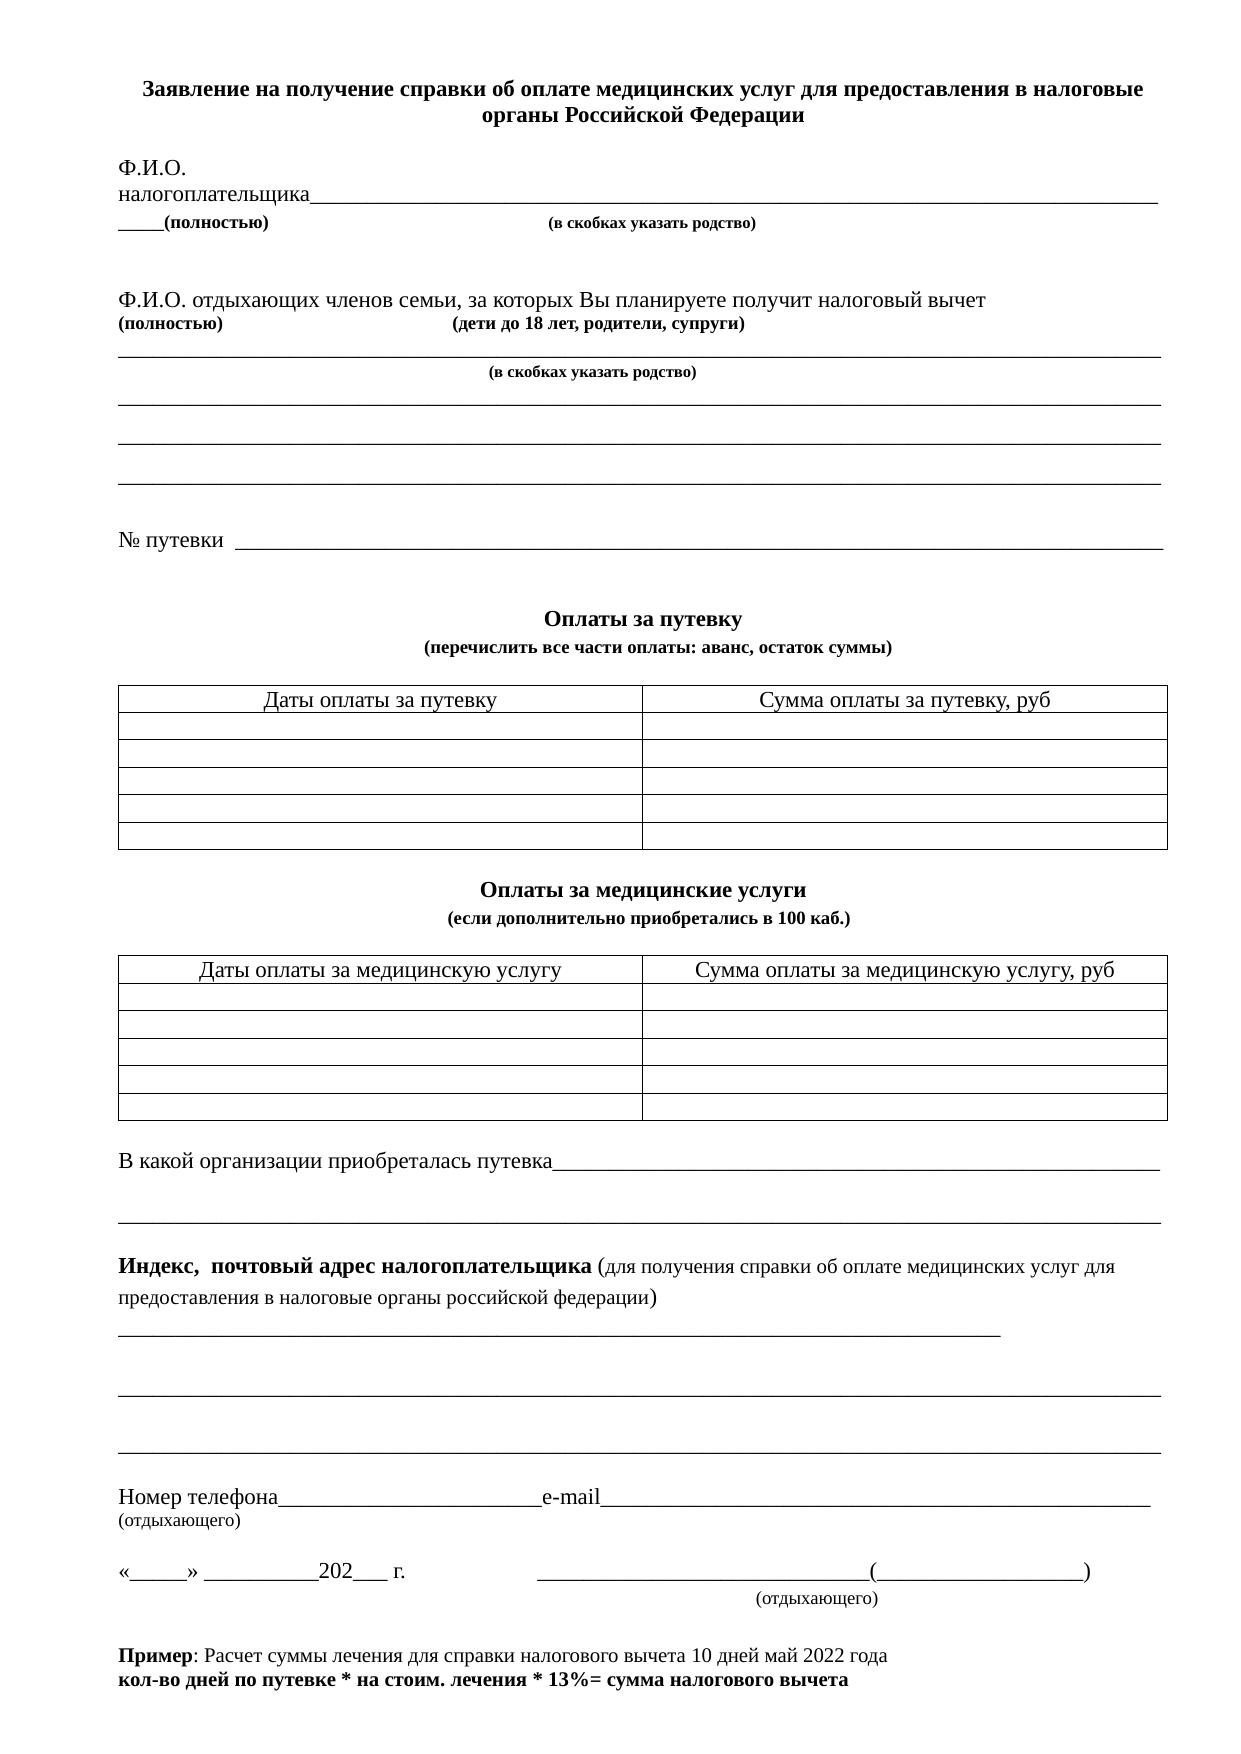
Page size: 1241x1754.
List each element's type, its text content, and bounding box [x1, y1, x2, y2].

table_cell [643, 740, 1167, 767]
text Ф.И.О. отдыхающих членов семьи, за которых Вы планируете получит налоговый вычет [118, 286, 1168, 312]
text (в скобках указать родство) [118, 360, 1168, 382]
text Пример: Расчет суммы лечения для справки налогового вычета 10 дней май 2022 года [118, 1643, 1168, 1667]
table_cell [119, 823, 642, 849]
text № путевки _________________________________________________________________________________ [118, 526, 1168, 553]
table_cell [119, 1011, 642, 1038]
text Оплаты за медицинские услуги [118, 876, 1168, 903]
text ___________________________________________________________________________________________ [118, 461, 1167, 487]
table_cell [119, 740, 642, 767]
text (перечислить все части оплаты: аванс, остаток суммы) [118, 632, 1168, 658]
text (отдыхающего) [118, 1509, 1168, 1531]
text (если дополнительно приобретались в 100 каб.) [118, 903, 1168, 929]
text Индекс­­­­­­, почтовый адрес налогоплательщика (для получения справки об оплате медицинских услуг для предоставления в налоговые органы российской федерации) _____________________________________________________________________________ [118, 1253, 1168, 1339]
text Заявление на получение справки об оплате медицинских услуг для предоставления в налоговые органы Российской Федерации [118, 75, 1168, 128]
text (полностью) (дети до 18 лет, родители, супруги) ___________________________________________________________________________________________ [118, 312, 1168, 360]
text Ф.И.О. налогоплательщика______________________________________________________________________________(полностью) (в скобках указать родство) [118, 154, 1168, 233]
table_cell [119, 768, 642, 794]
table_cell [643, 768, 1167, 794]
table_header Сумма оплаты за медицинскую услугу, руб [643, 956, 1167, 983]
text ___________________________________________________________________________________________ [118, 1430, 1168, 1456]
table_cell [643, 795, 1167, 822]
table_cell [119, 1039, 642, 1065]
text Номер телефона_______________________e-mail________________________________________________ [118, 1483, 1167, 1509]
table_cell [119, 713, 642, 739]
table_cell [643, 1094, 1167, 1120]
table_cell [643, 1039, 1167, 1065]
table_cell [643, 823, 1167, 849]
table_cell [643, 713, 1167, 739]
table_cell [119, 795, 642, 822]
table_cell [119, 1066, 642, 1092]
table_header Даты оплаты за путевку [119, 686, 642, 712]
text «_____» __________202___ г. _____________________________(__________________) [118, 1557, 1168, 1583]
text ___________________________________________________________________________________________ [118, 1200, 1168, 1226]
table_cell [119, 984, 642, 1010]
text ___________________________________________________________________________________________ [118, 1373, 1168, 1400]
text (отдыхающего) [118, 1583, 1168, 1610]
text ___________________________________________________________________________________________ [118, 421, 1167, 447]
text кол-во дней по путевке * на стоим. лечения * 13%= сумма налогового вычета [118, 1667, 1168, 1691]
table_header Сумма оплаты за путевку, руб [643, 686, 1167, 712]
text В какой организации приобреталась путевка_____________________________________________________ [118, 1147, 1168, 1173]
text Оплаты за путевку [118, 606, 1168, 632]
table_cell [643, 1066, 1167, 1092]
text ___________________________________________________________________________________________ [118, 382, 1167, 408]
table_cell [643, 984, 1167, 1010]
table_header Даты оплаты за медицинскую услугу [119, 956, 642, 983]
table_cell [119, 1094, 642, 1120]
table_cell [643, 1011, 1167, 1038]
